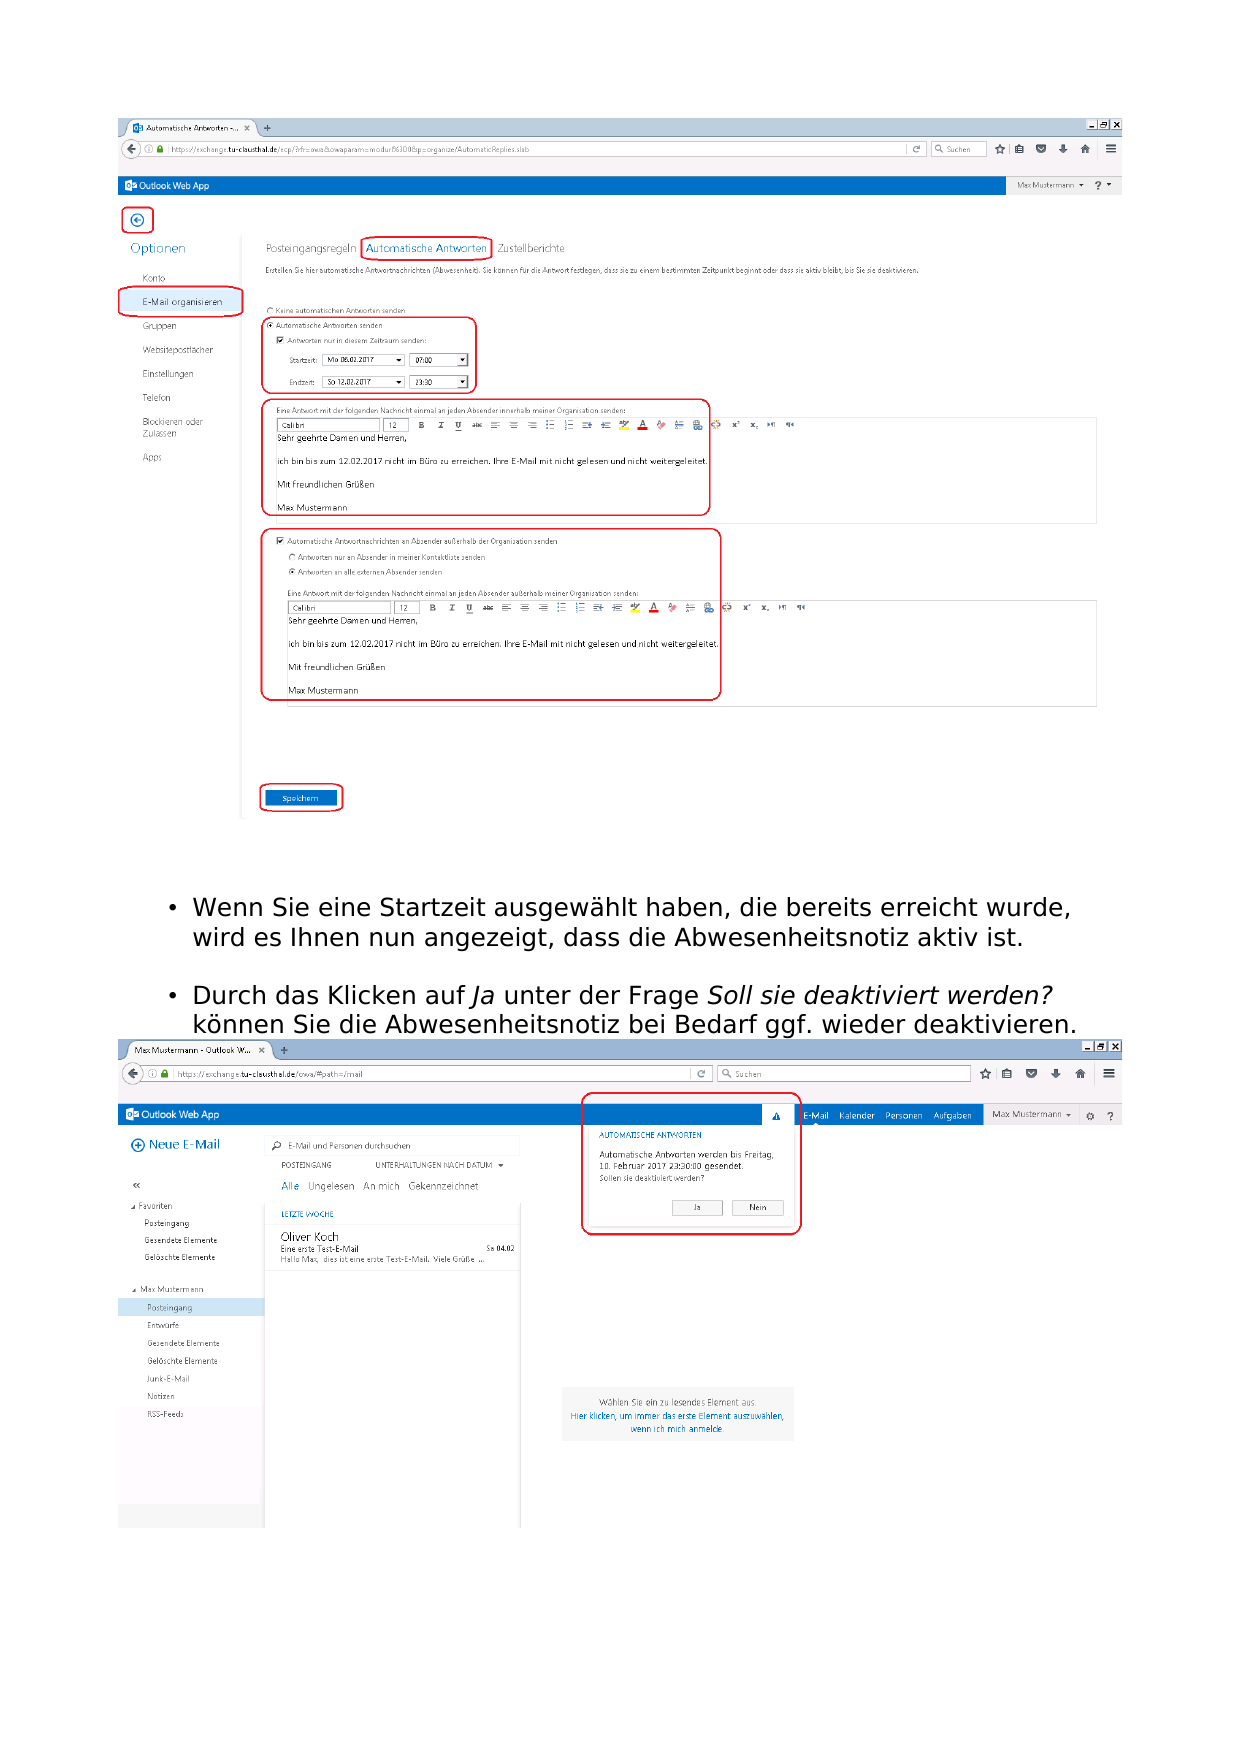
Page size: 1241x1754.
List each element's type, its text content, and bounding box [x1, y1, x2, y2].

picture [118, 1039, 1123, 1528]
picture [118, 118, 1123, 823]
list Durch das Klicken auf Ja unter der Frage Soll sie deaktiviert werden? können Sie die Abwesenheitsnotiz bei Bedarf ggf. wieder deaktivieren. [177, 981, 1122, 1039]
list Wenn Sie eine Startzeit ausgewählt haben, die bereits erreicht wurde, wird es Ihnen nun angezeigt, dass die Abwesenheitsnotiz aktiv ist. [177, 894, 1122, 952]
